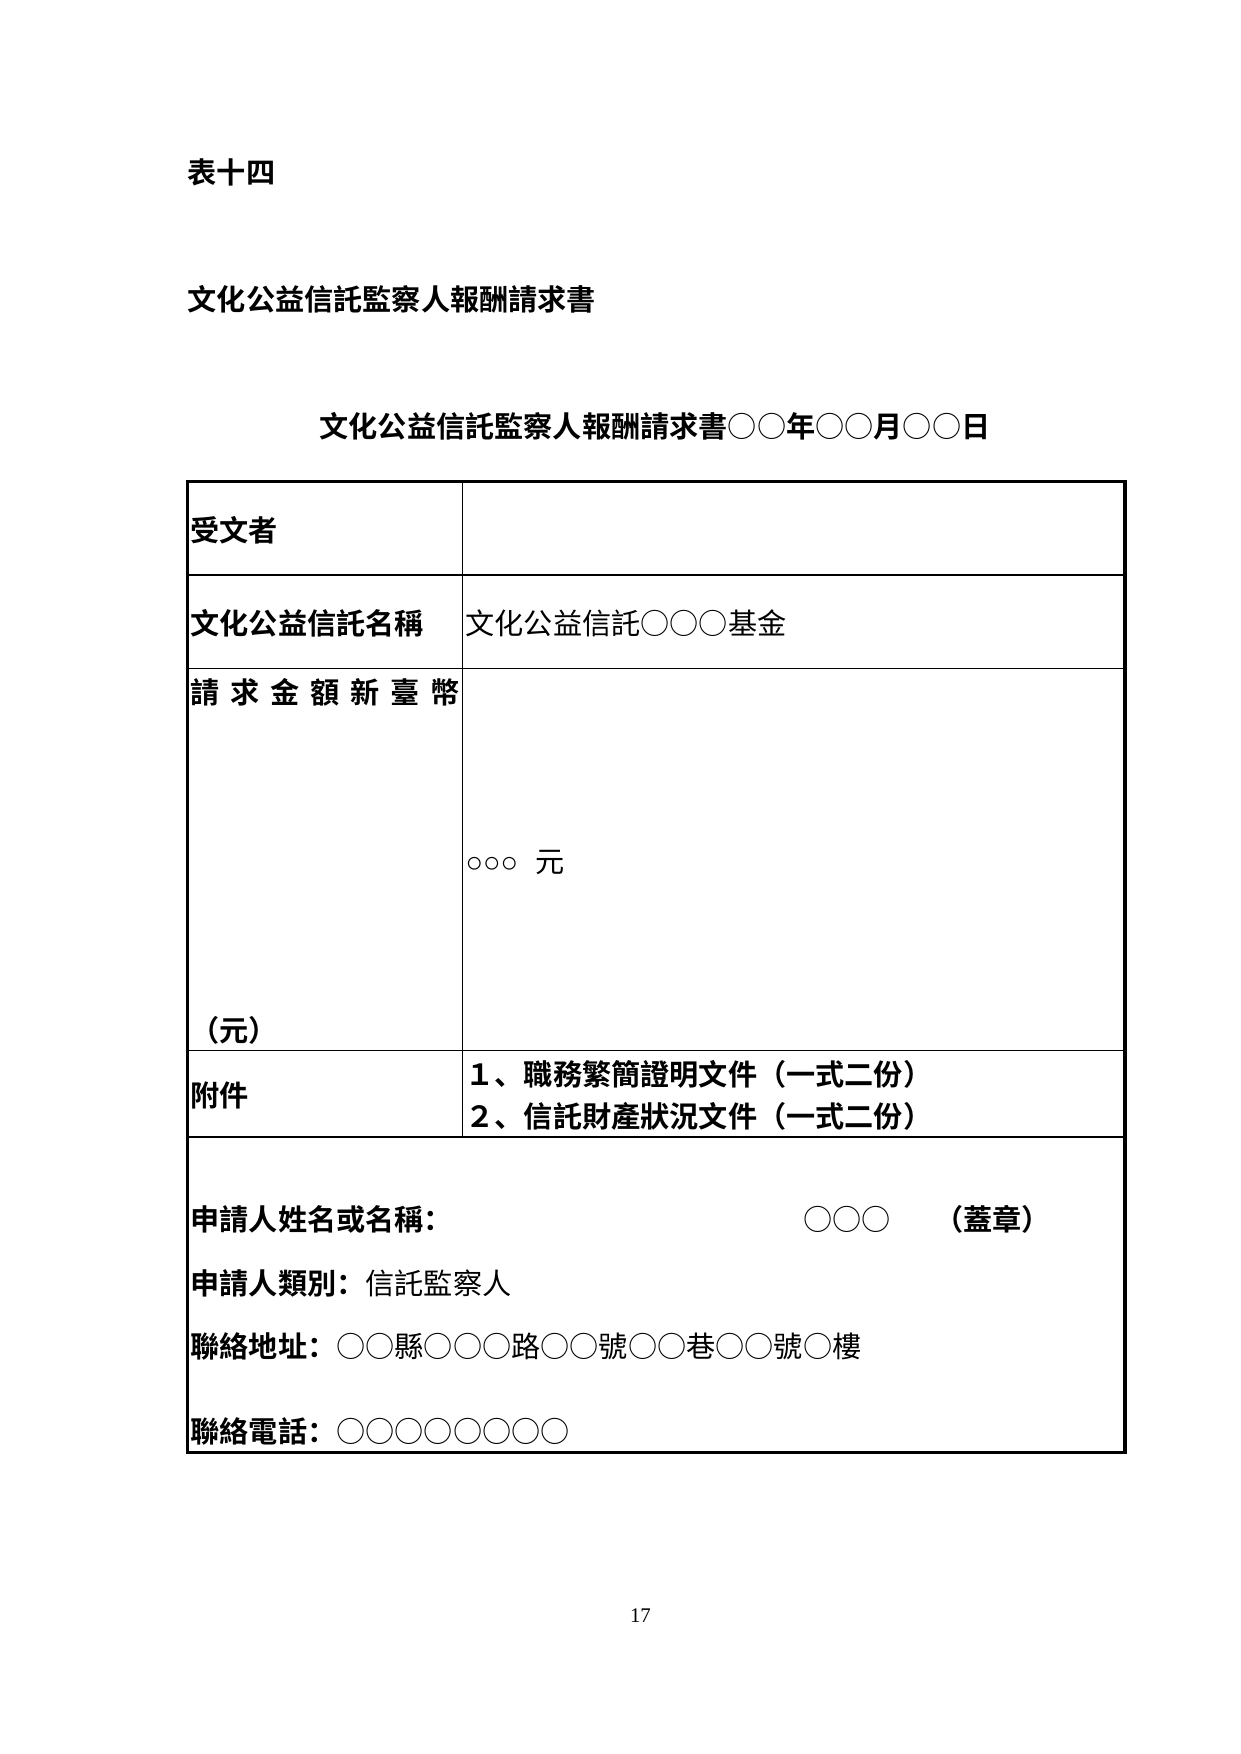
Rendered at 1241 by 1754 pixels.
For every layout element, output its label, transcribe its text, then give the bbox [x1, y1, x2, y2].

table_cell 文化公益信託名稱 [189, 576, 462, 668]
text 文化公益信託監察人報酬請求書○○年○○月○○日 [187, 404, 1093, 446]
table_cell 請求金額新臺幣（元） [189, 669, 462, 1050]
table_header 受文者 [189, 483, 462, 574]
table_cell 文化公益信託○○○基金 [463, 576, 1123, 668]
table_header [463, 483, 1123, 574]
table_cell 申請人姓名或名稱： ○○○ （蓋章） 申請人類別：信託監察人 聯絡地址：○○縣○○○路○○號○○巷○○號○樓 聯絡電話：○○○○○○○○ [189, 1138, 1123, 1451]
table_cell ○○○ 元 [463, 669, 1123, 1050]
subtitle 文化公益信託監察人報酬請求書 [187, 277, 1093, 319]
table_cell １、職務繁簡證明文件（一式二份） ２、信託財產狀況文件（一式二份） [463, 1051, 1123, 1136]
subtitle 表十四 [187, 150, 1093, 192]
table_cell 附件 [189, 1051, 462, 1136]
